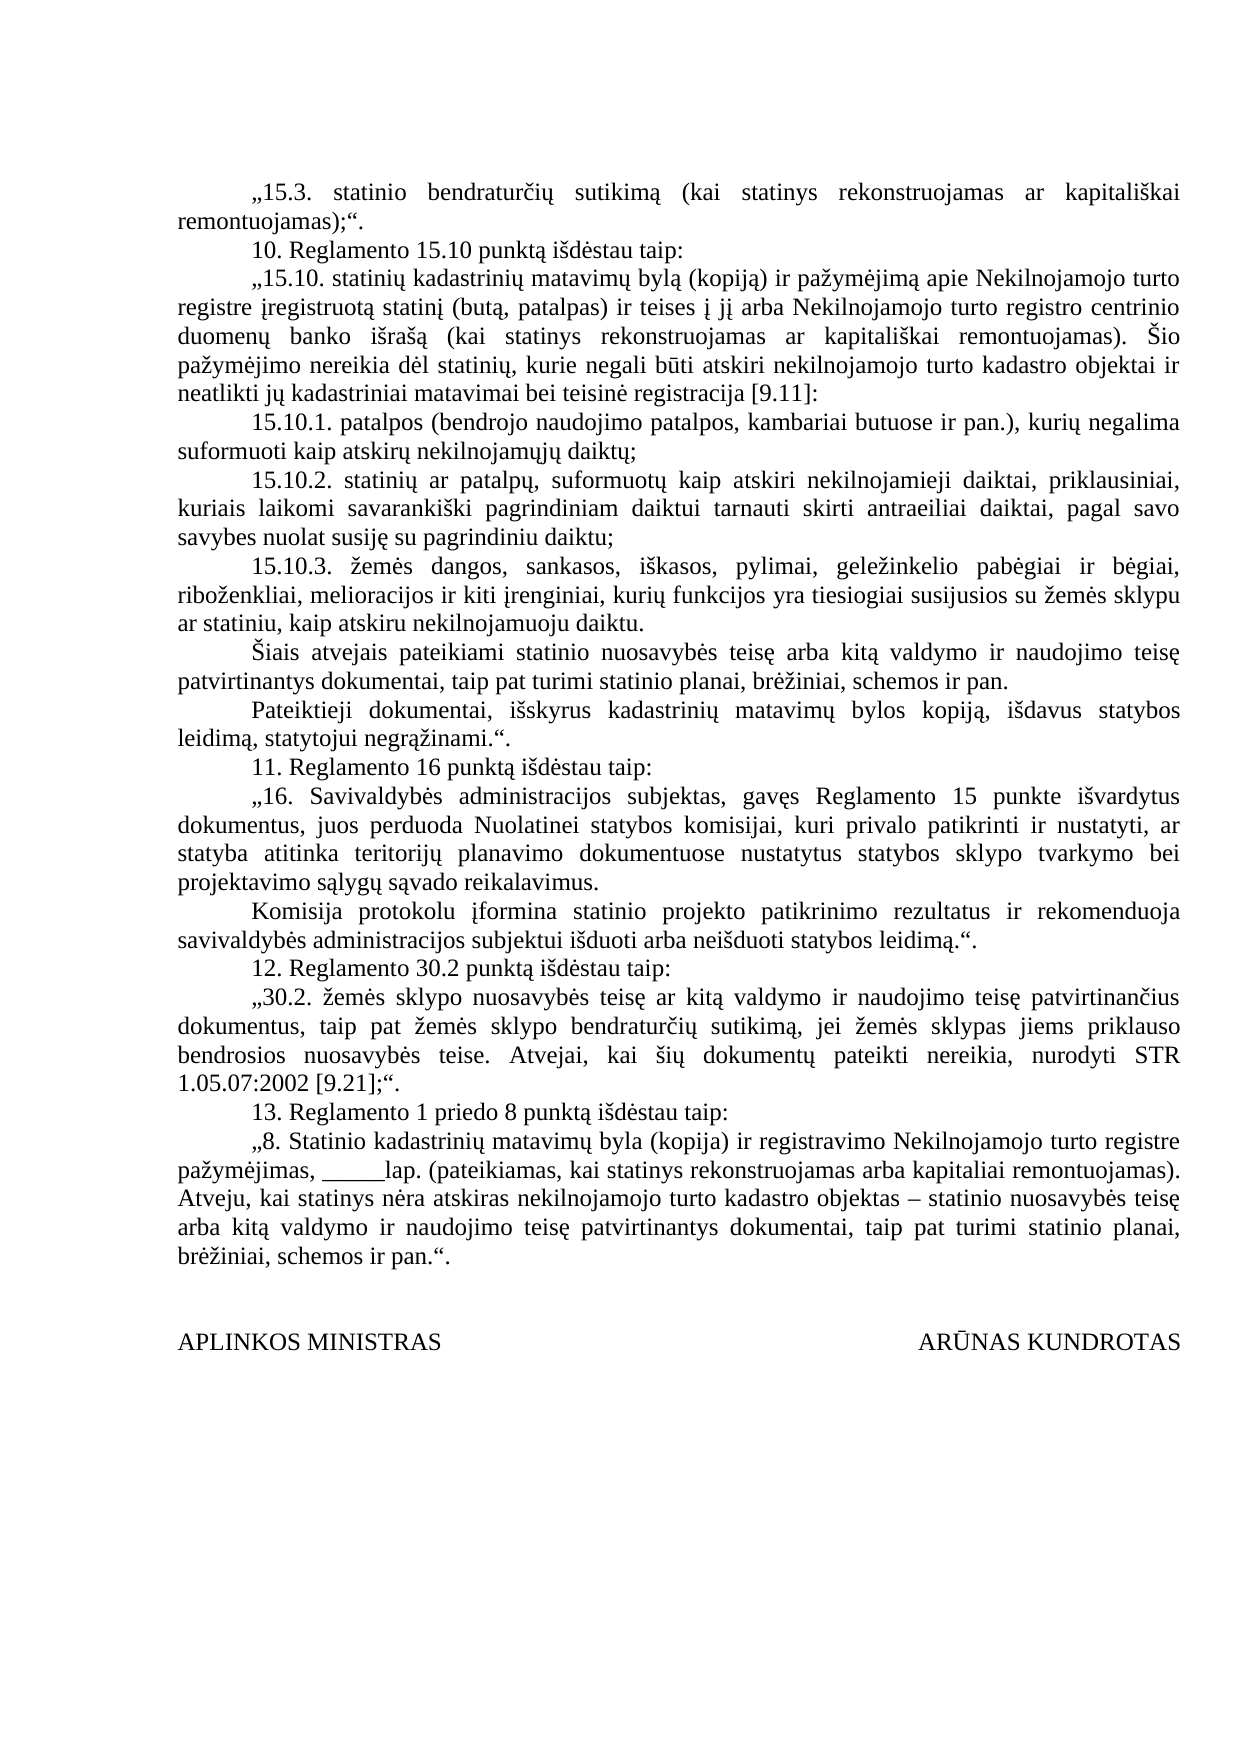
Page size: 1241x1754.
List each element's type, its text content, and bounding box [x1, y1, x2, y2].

text Šiais atvejais pateikiami statinio nuosavybės teisę arba kitą valdymo ir naudojimo teisę patvirtinantys dokumentai, taip pat turimi statinio planai, brėžiniai, schemos ir pan. [177, 637, 1181, 695]
text „16. Savivaldybės administracijos subjektas, gavęs Reglamento 15 punkte išvardytus dokumentus, juos perduoda Nuolatinei statybos komisijai, kuri privalo patikrinti ir nustatyti, ar statyba atitinka teritorijų planavimo dokumentuose nustatytus statybos sklypo tvarkymo bei projektavimo sąlygų sąvado reikalavimus. [177, 781, 1181, 896]
text „15.3. statinio bendraturčių sutikimą (kai statinys rekonstruojamas ar kapitališkai remontuojamas);“. [177, 177, 1181, 235]
text 15.10.3. žemės dangos, sankasos, iškasos, pylimai, geležinkelio pabėgiai ir bėgiai, riboženkliai, melioracijos ir kiti įrenginiai, kurių funkcijos yra tiesiogiai susijusios su žemės sklypu ar statiniu, kaip atskiru nekilnojamuoju daiktu. [177, 551, 1181, 637]
text 15.10.1. patalpos (bendrojo naudojimo patalpos, kambariai butuose ir pan.), kurių negalima suformuoti kaip atskirų nekilnojamųjų daiktų; [177, 407, 1181, 465]
text „30.2. žemės sklypo nuosavybės teisę ar kitą valdymo ir naudojimo teisę patvirtinančius dokumentus, taip pat žemės sklypo bendraturčių sutikimą, jei žemės sklypas jiems priklauso bendrosios nuosavybės teise. Atvejai, kai šių dokumentų pateikti nereikia, nurodyti STR 1.05.07:2002 [9.21];“. [177, 982, 1181, 1097]
text 12. Reglamento 30.2 punktą išdėstau taip: [177, 953, 1181, 982]
text 11. Reglamento 16 punktą išdėstau taip: [177, 752, 1181, 781]
text 10. Reglamento 15.10 punktą išdėstau taip: [177, 235, 1181, 263]
text 15.10.2. statinių ar patalpų, suformuotų kaip atskiri nekilnojamieji daiktai, priklausiniai, kuriais laikomi savarankiški pagrindiniam daiktui tarnauti skirti antraeiliai daiktai, pagal savo savybes nuolat susiję su pagrindiniu daiktu; [177, 465, 1181, 551]
text Pateiktieji dokumentai, išskyrus kadastrinių matavimų bylos kopiją, išdavus statybos leidimą, statytojui negrąžinami.“. [177, 695, 1181, 752]
text Komisija protokolu įformina statinio projekto patikrinimo rezultatus ir rekomenduoja savivaldybės administracijos subjektui išduoti arba neišduoti statybos leidimą.“. [177, 896, 1181, 953]
text APLINKOS MINISTRAS ARŪNAS KUNDROTAS [177, 1327, 1181, 1356]
text 13. Reglamento 1 priedo 8 punktą išdėstau taip: [177, 1097, 1181, 1126]
text „8. Statinio kadastrinių matavimų byla (kopija) ir registravimo Nekilnojamojo turto registre pažymėjimas, _____lap. (pateikiamas, kai statinys rekonstruojamas arba kapitaliai remontuojamas). Atveju, kai statinys nėra atskiras nekilnojamojo turto kadastro objektas – statinio nuosavybės teisę arba kitą valdymo ir naudojimo teisę patvirtinantys dokumentai, taip pat turimi statinio planai, brėžiniai, schemos ir pan.“. [177, 1126, 1181, 1270]
text „15.10. statinių kadastrinių matavimų bylą (kopiją) ir pažymėjimą apie Nekilnojamojo turto registre įregistruotą statinį (butą, patalpas) ir teises į jį arba Nekilnojamojo turto registro centrinio duomenų banko išrašą (kai statinys rekonstruojamas ar kapitališkai remontuojamas). Šio pažymėjimo nereikia dėl statinių, kurie negali būti atskiri nekilnojamojo turto kadastro objektai ir neatlikti jų kadastriniai matavimai bei teisinė registracija [9.11]: [177, 263, 1181, 407]
